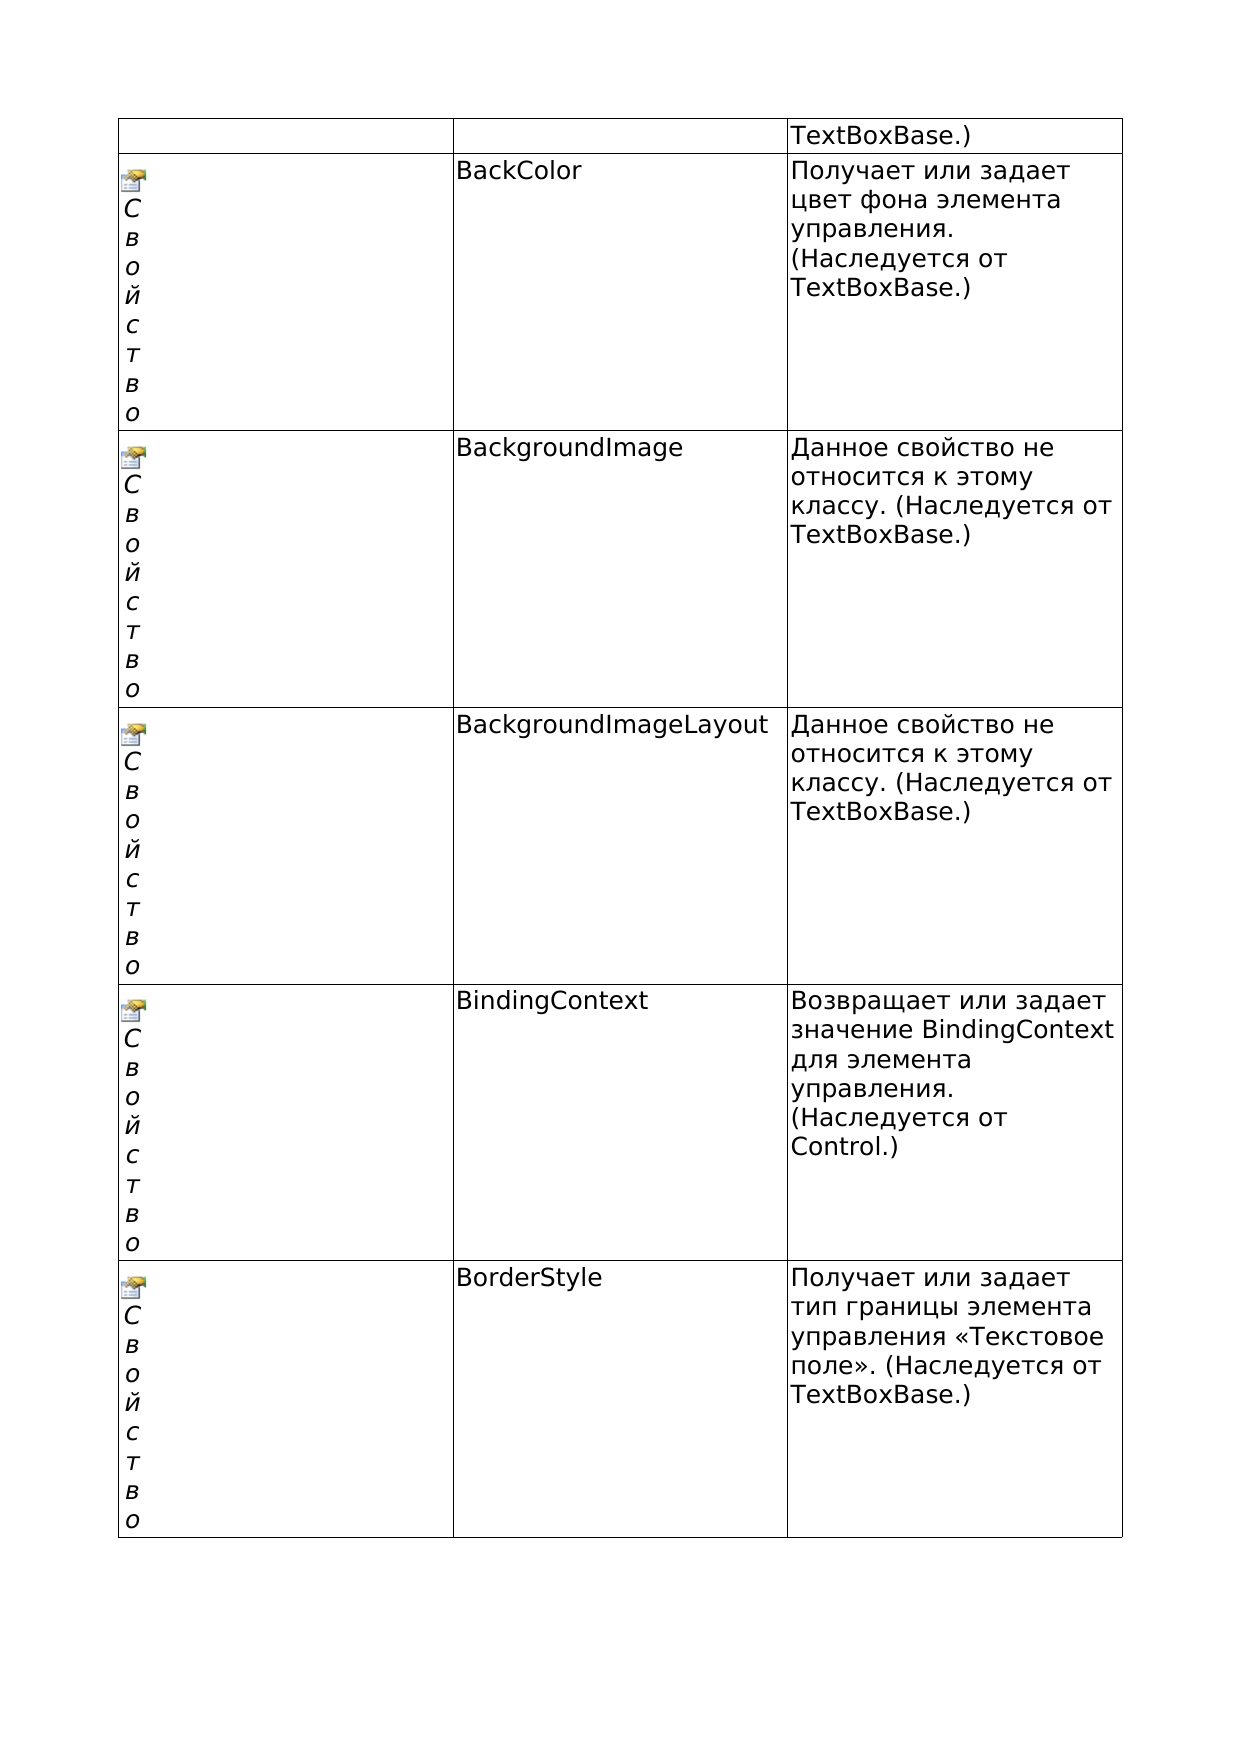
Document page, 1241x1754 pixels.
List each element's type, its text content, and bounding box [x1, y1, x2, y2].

table_cell [454, 119, 787, 153]
table_cell BackgroundImage [454, 431, 787, 707]
picture [121, 999, 147, 1024]
table_cell TextBoxBase.) [788, 119, 1122, 153]
picture [121, 445, 147, 471]
table_cell [119, 154, 453, 430]
table_cell Получает или задает тип границы элемента управления «Текстовое поле». (Наследуется от TextBoxBase.) [788, 1261, 1122, 1537]
table_cell [119, 708, 453, 983]
table_cell [119, 1261, 453, 1537]
table_cell [119, 431, 453, 707]
table_cell Данное свойство не относится к этому классу. (Наследуется от TextBoxBase.) [788, 708, 1122, 983]
table_cell Получает или задает цвет фона элемента управления. (Наследуется от TextBoxBase.) [788, 154, 1122, 430]
table_cell [119, 985, 453, 1260]
table_cell BackgroundImageLayout [454, 708, 787, 983]
table_cell [119, 119, 453, 153]
table_cell Возвращает или задает значение BindingContext для элемента управления. (Наследуется от Control.) [788, 985, 1122, 1260]
picture [121, 722, 147, 748]
table_cell BindingContext [454, 985, 787, 1260]
table_cell BorderStyle [454, 1261, 787, 1537]
picture [121, 168, 147, 194]
picture [121, 1275, 147, 1301]
table_cell BackColor [454, 154, 787, 430]
table_cell Данное свойство не относится к этому классу. (Наследуется от TextBoxBase.) [788, 431, 1122, 707]
